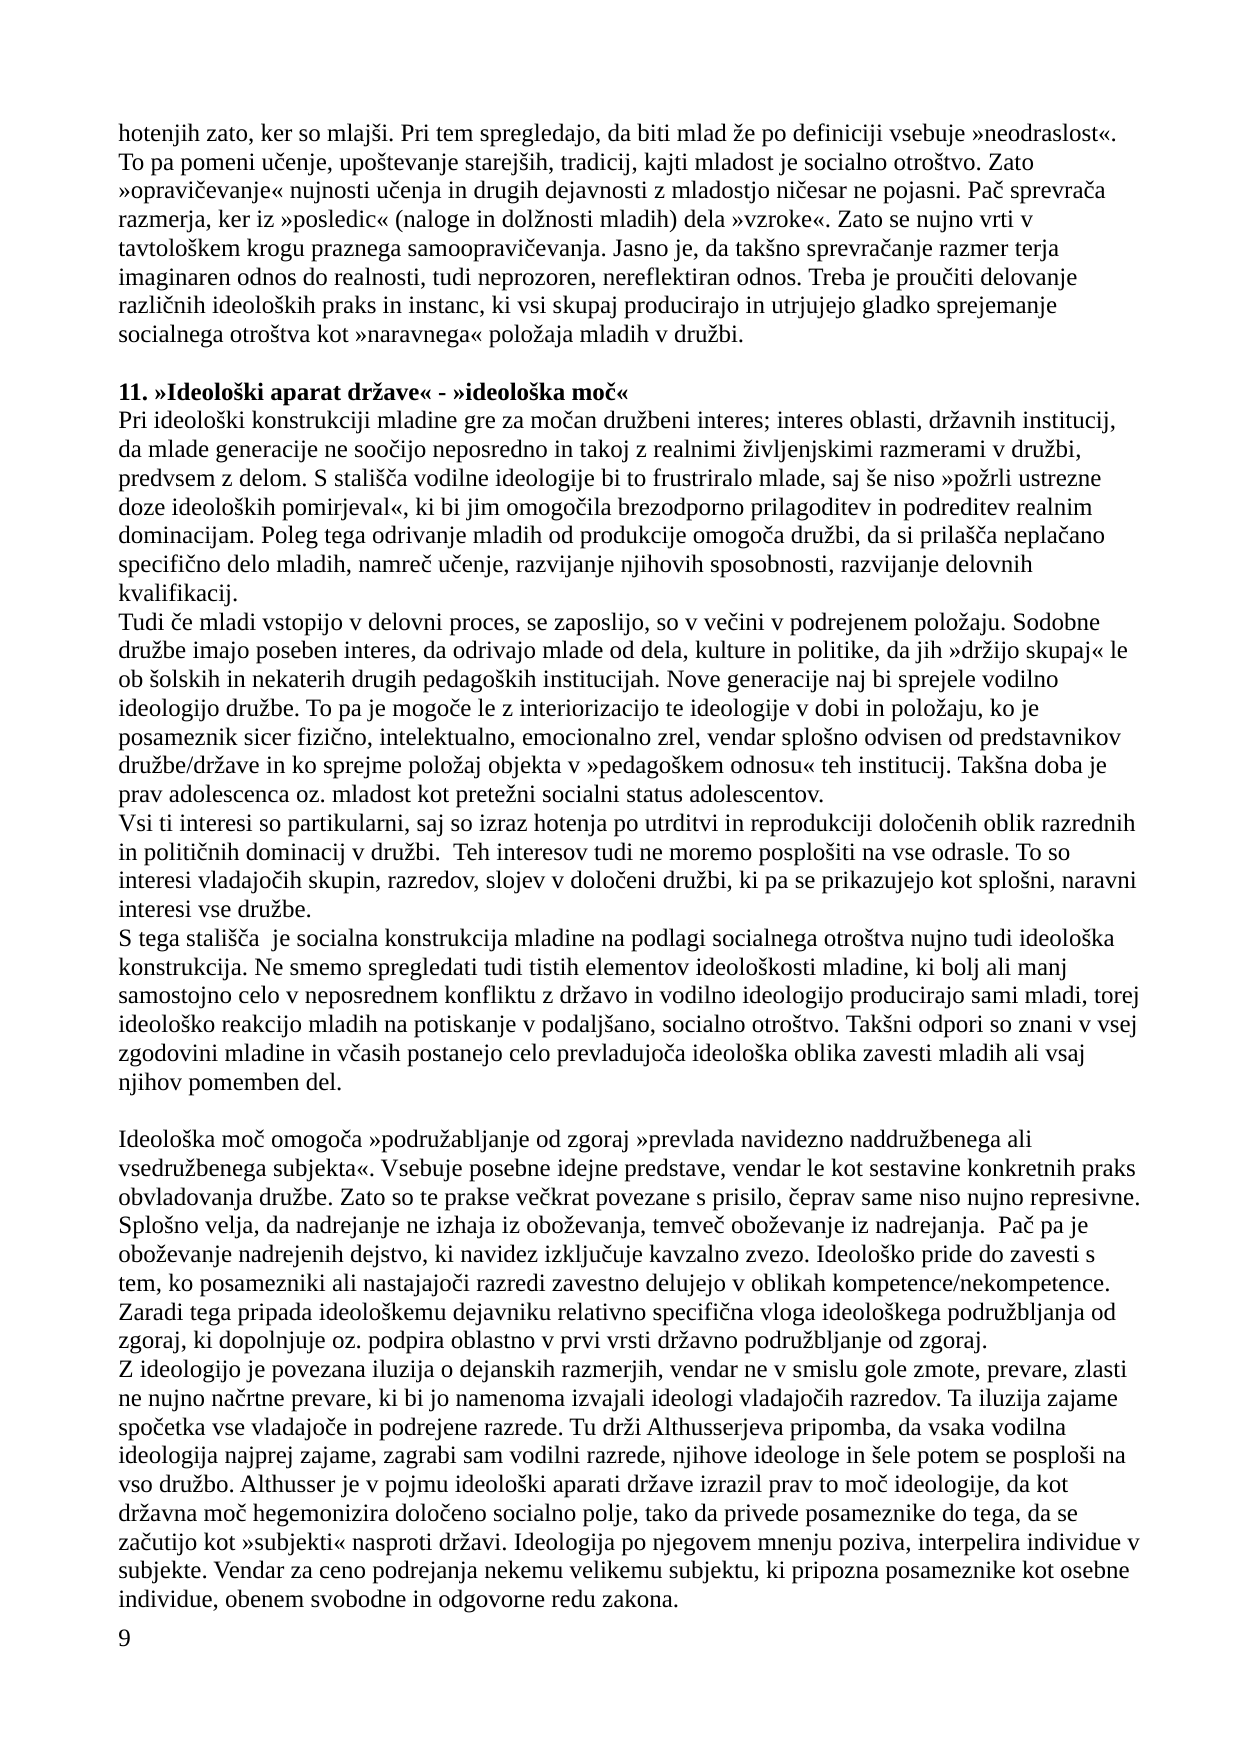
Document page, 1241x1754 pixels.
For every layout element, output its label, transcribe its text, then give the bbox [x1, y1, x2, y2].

text Tudi če mladi vstopijo v delovni proces, se zaposlijo, so v večini v podrejenem položaju. Sodobne družbe imajo poseben interes, da odrivajo mlade od dela, kulture in politike, da jih »držijo skupaj« le ob šolskih in nekaterih drugih pedagoških institucijah. Nove generacije naj bi sprejele vodilno ideologijo družbe. To pa je mogoče le z interiorizacijo te ideologije v dobi in položaju, ko je posameznik sicer fizično, intelektualno, emocionalno zrel, vendar splošno odvisen od predstavnikov družbe/države in ko sprejme položaj objekta v »pedagoškem odnosu« teh institucij. Takšna doba je prav adolescenca oz. mladost kot pretežni socialni status adolescentov. [118, 607, 1144, 808]
text Vsi ti interesi so partikularni, saj so izraz hotenja po utrditvi in reprodukciji določenih oblik razrednih in političnih dominacij v družbi. Teh interesov tudi ne moremo posplošiti na vse odrasle. To so interesi vladajočih skupin, razredov, slojev v določeni družbi, ki pa se prikazujejo kot splošni, naravni interesi vse družbe. [118, 808, 1144, 923]
text Z ideologijo je povezana iluzija o dejanskih razmerjih, vendar ne v smislu gole zmote, prevare, zlasti ne nujno načrtne prevare, ki bi jo namenoma izvajali ideologi vladajočih razredov. Ta iluzija zajame spočetka vse vladajoče in podrejene razrede. Tu drži Althusserjeva pripomba, da vsaka vodilna ideologija najprej zajame, zagrabi sam vodilni razrede, njihove ideologe in šele potem se posploši na vso družbo. Althusser je v pojmu ideološki aparati države izrazil prav to moč ideologije, da kot državna moč hegemonizira določeno socialno polje, tako da privede posameznike do tega, da se začutijo kot »subjekti« nasproti državi. Ideologija po njegovem mnenju poziva, interpelira individue v subjekte. Vendar za ceno podrejanja nekemu velikemu subjektu, ki pripozna posameznike kot osebne individue, obenem svobodne in odgovorne redu zakona. [118, 1354, 1144, 1613]
text S tega stališča je socialna konstrukcija mladine na podlagi socialnega otroštva nujno tudi ideološka konstrukcija. Ne smemo spregledati tudi tistih elementov ideološkosti mladine, ki bolj ali manj samostojno celo v neposrednem konfliktu z državo in vodilno ideologijo producirajo sami mladi, torej ideološko reakcijo mladih na potiskanje v podaljšano, socialno otroštvo. Takšni odpori so znani v vsej zgodovini mladine in včasih postanejo celo prevladujoča ideološka oblika zavesti mladih ali vsaj njihov pomemben del. [118, 923, 1144, 1096]
text Ideološka moč omogoča »podružabljanje od zgoraj »prevlada navidezno naddružbenega ali vsedružbenega subjekta«. Vsebuje posebne idejne predstave, vendar le kot sestavine konkretnih praks obvladovanja družbe. Zato so te prakse večkrat povezane s prisilo, čeprav same niso nujno represivne. Splošno velja, da nadrejanje ne izhaja iz oboževanja, temveč oboževanje iz nadrejanja. Pač pa je oboževanje nadrejenih dejstvo, ki navidez izključuje kavzalno zvezo. Ideološko pride do zavesti s tem, ko posamezniki ali nastajajoči razredi zavestno delujejo v oblikah kompetence/nekompetence. Zaradi tega pripada ideološkemu dejavniku relativno specifična vloga ideološkega podružbljanja od zgoraj, ki dopolnjuje oz. podpira oblastno v prvi vrsti državno podružbljanje od zgoraj. [118, 1124, 1144, 1354]
text Pri ideološki konstrukciji mladine gre za močan družbeni interes; interes oblasti, državnih institucij, da mlade generacije ne soočijo neposredno in takoj z realnimi življenjskimi razmerami v družbi, predvsem z delom. S stališča vodilne ideologije bi to frustriralo mlade, saj še niso »požrli ustrezne doze ideoloških pomirjeval«, ki bi jim omogočila brezodporno prilagoditev in podreditev realnim dominacijam. Poleg tega odrivanje mladih od produkcije omogoča družbi, da si prilašča neplačano specifično delo mladih, namreč učenje, razvijanje njihovih sposobnosti, razvijanje delovnih kvalifikacij. [118, 406, 1144, 607]
text 11. »Ideološki aparat države« - »ideološka moč« [118, 377, 1144, 406]
text hotenjih zato, ker so mlajši. Pri tem spregledajo, da biti mlad že po definiciji vsebuje »neodraslost«. To pa pomeni učenje, upoštevanje starejših, tradicij, kajti mladost je socialno otroštvo. Zato »opravičevanje« nujnosti učenja in drugih dejavnosti z mladostjo ničesar ne pojasni. Pač sprevrača razmerja, ker iz »posledic« (naloge in dolžnosti mladih) dela »vzroke«. Zato se nujno vrti v tavtološkem krogu praznega samoopravičevanja. Jasno je, da takšno sprevračanje razmer terja imaginaren odnos do realnosti, tudi neprozoren, nereflektiran odnos. Treba je proučiti delovanje različnih ideoloških praks in instanc, ki vsi skupaj producirajo in utrjujejo gladko sprejemanje socialnega otroštva kot »naravnega« položaja mladih v družbi. [118, 118, 1144, 348]
